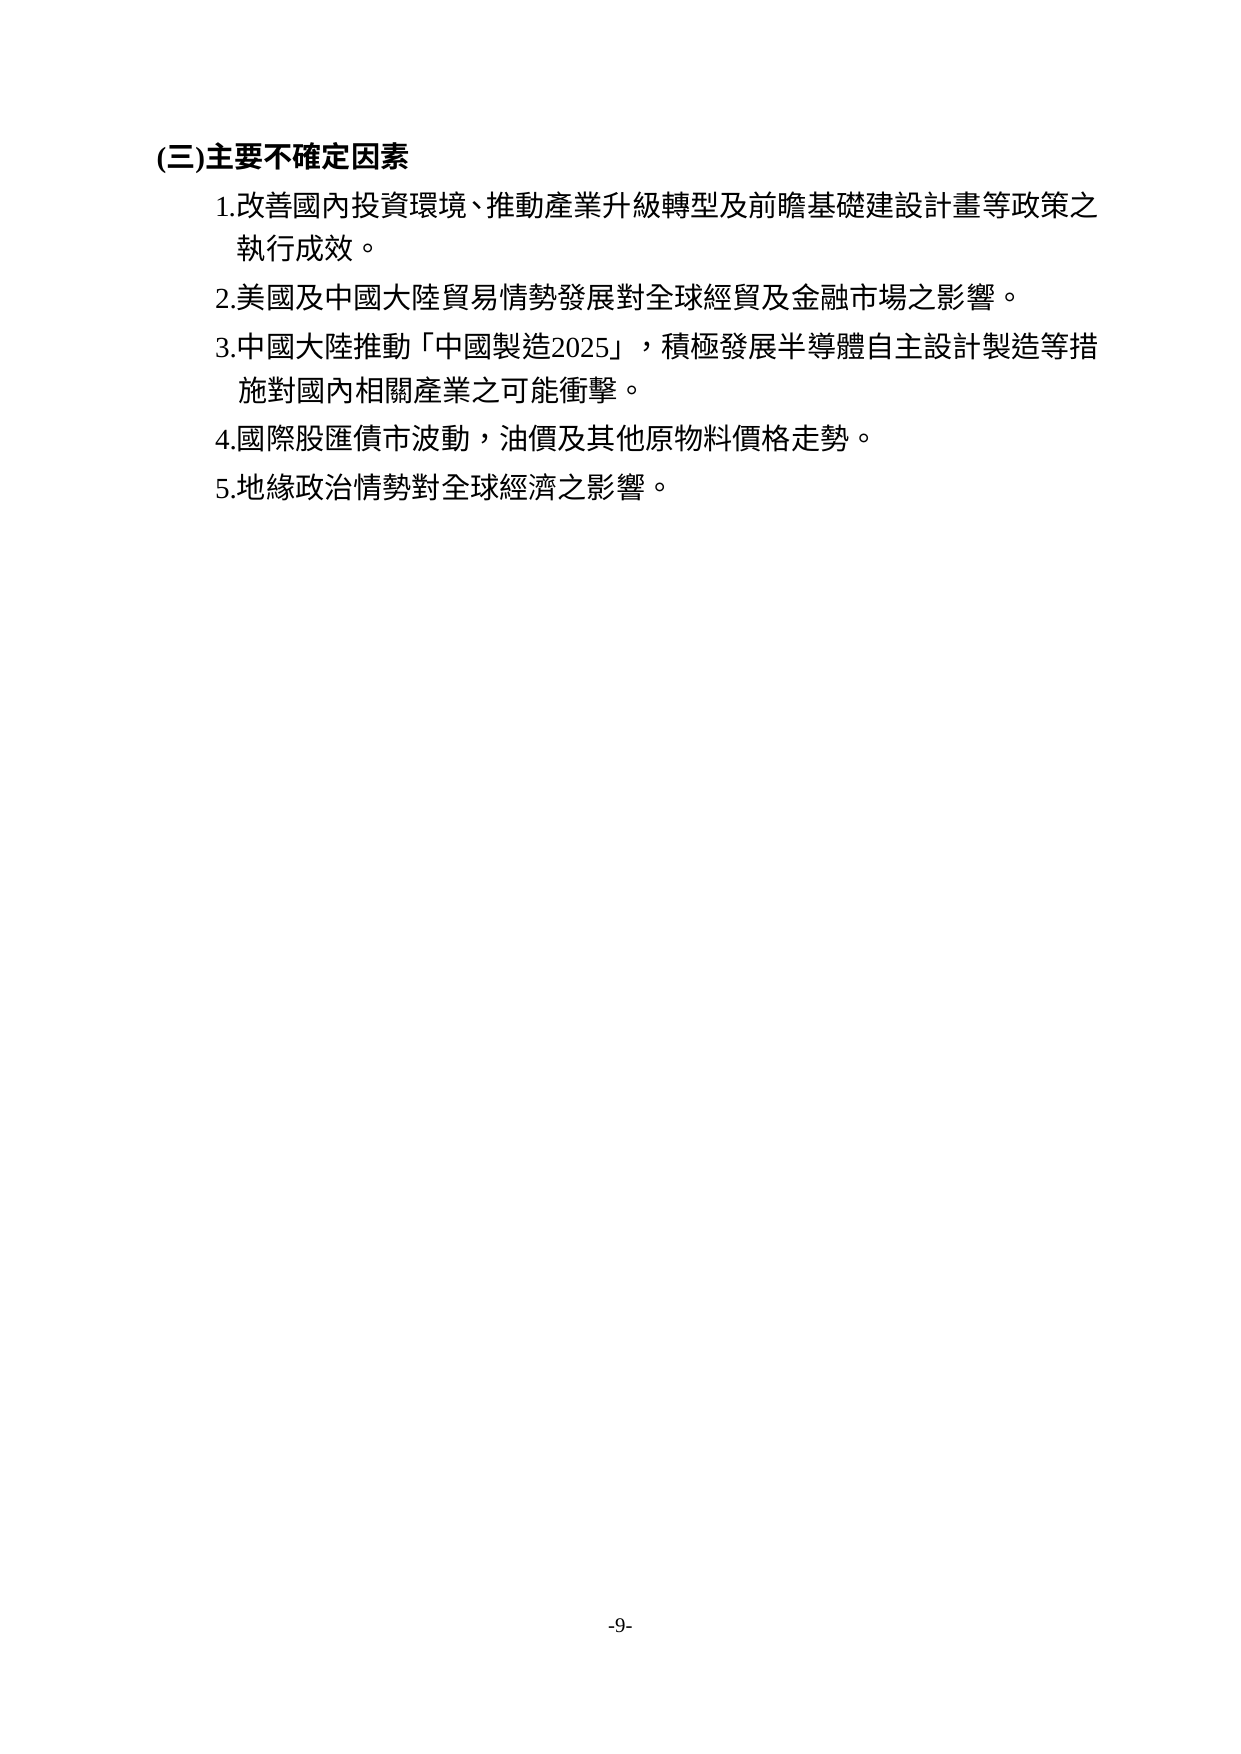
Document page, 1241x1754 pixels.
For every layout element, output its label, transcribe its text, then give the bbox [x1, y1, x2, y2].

text (三)主要不確定因素 [142, 130, 1098, 176]
text 3.中國大陸推動「中國製造2025」，積極發展半導體自主設計製造等措施對國內相關產業之可能衝擊。 [215, 322, 1098, 409]
text 1.改善國內投資環境、推動產業升級轉型及前瞻基礎建設計畫等政策之執行成效。 [215, 181, 1098, 268]
text 5.地緣政治情勢對全球經濟之影響。 [215, 463, 1098, 507]
text 4.國際股匯債市波動，油價及其他原物料價格走勢。 [215, 414, 1098, 458]
text 2.美國及中國大陸貿易情勢發展對全球經貿及金融市場之影響。 [215, 273, 1098, 317]
